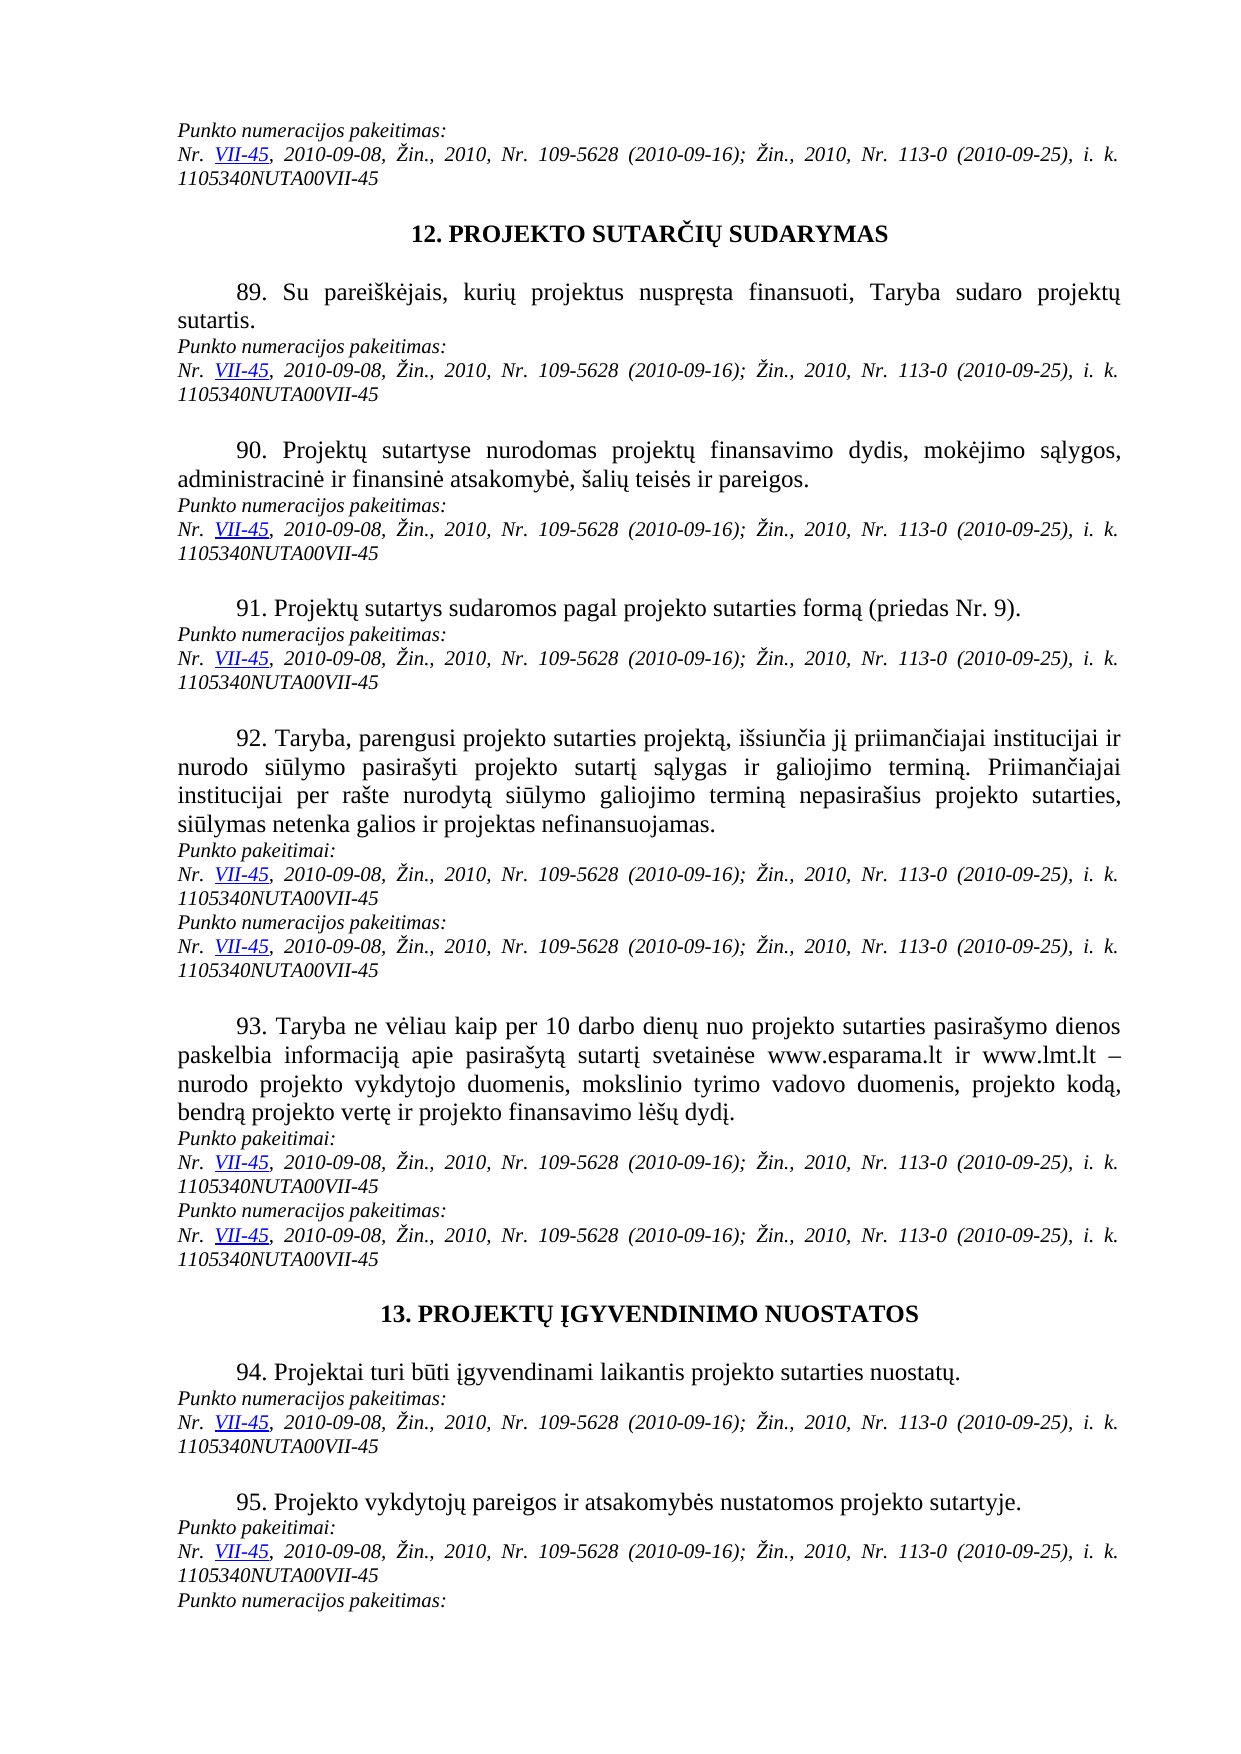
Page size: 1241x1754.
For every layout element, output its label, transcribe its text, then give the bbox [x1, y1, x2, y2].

text Nr. VII-45, 2010-09-08, Žin., 2010, Nr. 109-5628 (2010-09-16); Žin., 2010, Nr. 113-0 (2010-09-25), i. k. 1105340NUTA00VII-45 [177, 358, 1122, 406]
text 92. Taryba, parengusi projekto sutarties projektą, išsiunčia jį priimančiajai institucijai ir nurodo siūlymo pasirašyti projekto sutartį sąlygas ir galiojimo terminą. Priimančiajai institucijai per rašte nurodytą siūlymo galiojimo terminą nepasirašius projekto sutarties, siūlymas netenka galios ir projektas nefinansuojamas. [177, 723, 1122, 838]
text Nr. VII-45, 2010-09-08, Žin., 2010, Nr. 109-5628 (2010-09-16); Žin., 2010, Nr. 113-0 (2010-09-25), i. k. 1105340NUTA00VII-45 [177, 517, 1122, 565]
text 12. PROJEKTO SUTARČIŲ SUDARYMAS [177, 219, 1122, 248]
text Nr. VII-45, 2010-09-08, Žin., 2010, Nr. 109-5628 (2010-09-16); Žin., 2010, Nr. 113-0 (2010-09-25), i. k. 1105340NUTA00VII-45 [177, 934, 1122, 982]
text Punkto numeracijos pakeitimas: [177, 118, 1122, 142]
text Nr. VII-45, 2010-09-08, Žin., 2010, Nr. 109-5628 (2010-09-16); Žin., 2010, Nr. 113-0 (2010-09-25), i. k. 1105340NUTA00VII-45 [177, 1539, 1122, 1587]
text Nr. VII-45, 2010-09-08, Žin., 2010, Nr. 109-5628 (2010-09-16); Žin., 2010, Nr. 113-0 (2010-09-25), i. k. 1105340NUTA00VII-45 [177, 1150, 1122, 1198]
text Nr. VII-45, 2010-09-08, Žin., 2010, Nr. 109-5628 (2010-09-16); Žin., 2010, Nr. 113-0 (2010-09-25), i. k. 1105340NUTA00VII-45 [177, 646, 1122, 694]
text Punkto numeracijos pakeitimas: [177, 1587, 1122, 1612]
text Punkto numeracijos pakeitimas: [177, 334, 1122, 358]
text Punkto numeracijos pakeitimas: [177, 1198, 1122, 1222]
text Nr. VII-45, 2010-09-08, Žin., 2010, Nr. 109-5628 (2010-09-16); Žin., 2010, Nr. 113-0 (2010-09-25), i. k. 1105340NUTA00VII-45 [177, 1410, 1122, 1458]
text 89. Su pareiškėjais, kurių projektus nuspręsta finansuoti, Taryba sudaro projektų sutartis. [177, 277, 1122, 334]
text Punkto numeracijos pakeitimas: [177, 1386, 1122, 1410]
text 13. PROJEKTŲ ĮGYVENDINIMO NUOSTATOS [177, 1299, 1122, 1328]
text 90. Projektų sutartyse nurodomas projektų finansavimo dydis, mokėjimo sąlygos, administracinė ir finansinė atsakomybė, šalių teisės ir pareigos. [177, 435, 1122, 492]
text Nr. VII-45, 2010-09-08, Žin., 2010, Nr. 109-5628 (2010-09-16); Žin., 2010, Nr. 113-0 (2010-09-25), i. k. 1105340NUTA00VII-45 [177, 862, 1122, 910]
text Punkto numeracijos pakeitimas: [177, 910, 1122, 934]
text Punkto pakeitimai: [177, 838, 1122, 862]
text Nr. VII-45, 2010-09-08, Žin., 2010, Nr. 109-5628 (2010-09-16); Žin., 2010, Nr. 113-0 (2010-09-25), i. k. 1105340NUTA00VII-45 [177, 142, 1122, 190]
text Punkto numeracijos pakeitimas: [177, 622, 1122, 646]
text 93. Taryba ne vėliau kaip per 10 darbo dienų nuo projekto sutarties pasirašymo dienos paskelbia informaciją apie pasirašytą sutartį svetainėse www.esparama.lt ir www.lmt.lt – nurodo projekto vykdytojo duomenis, mokslinio tyrimo vadovo duomenis, projekto kodą, bendrą projekto vertę ir projekto finansavimo lėšų dydį. [177, 1011, 1122, 1126]
text 95. Projekto vykdytojų pareigos ir atsakomybės nustatomos projekto sutartyje. [177, 1487, 1122, 1515]
text Punkto numeracijos pakeitimas: [177, 492, 1122, 517]
text 91. Projektų sutartys sudaromos pagal projekto sutarties formą (priedas Nr. 9). [177, 593, 1122, 622]
text Punkto pakeitimai: [177, 1515, 1122, 1539]
text Punkto pakeitimai: [177, 1126, 1122, 1150]
text 94. Projektai turi būti įgyvendinami laikantis projekto sutarties nuostatų. [177, 1357, 1122, 1386]
text Nr. VII-45, 2010-09-08, Žin., 2010, Nr. 109-5628 (2010-09-16); Žin., 2010, Nr. 113-0 (2010-09-25), i. k. 1105340NUTA00VII-45 [177, 1222, 1122, 1271]
